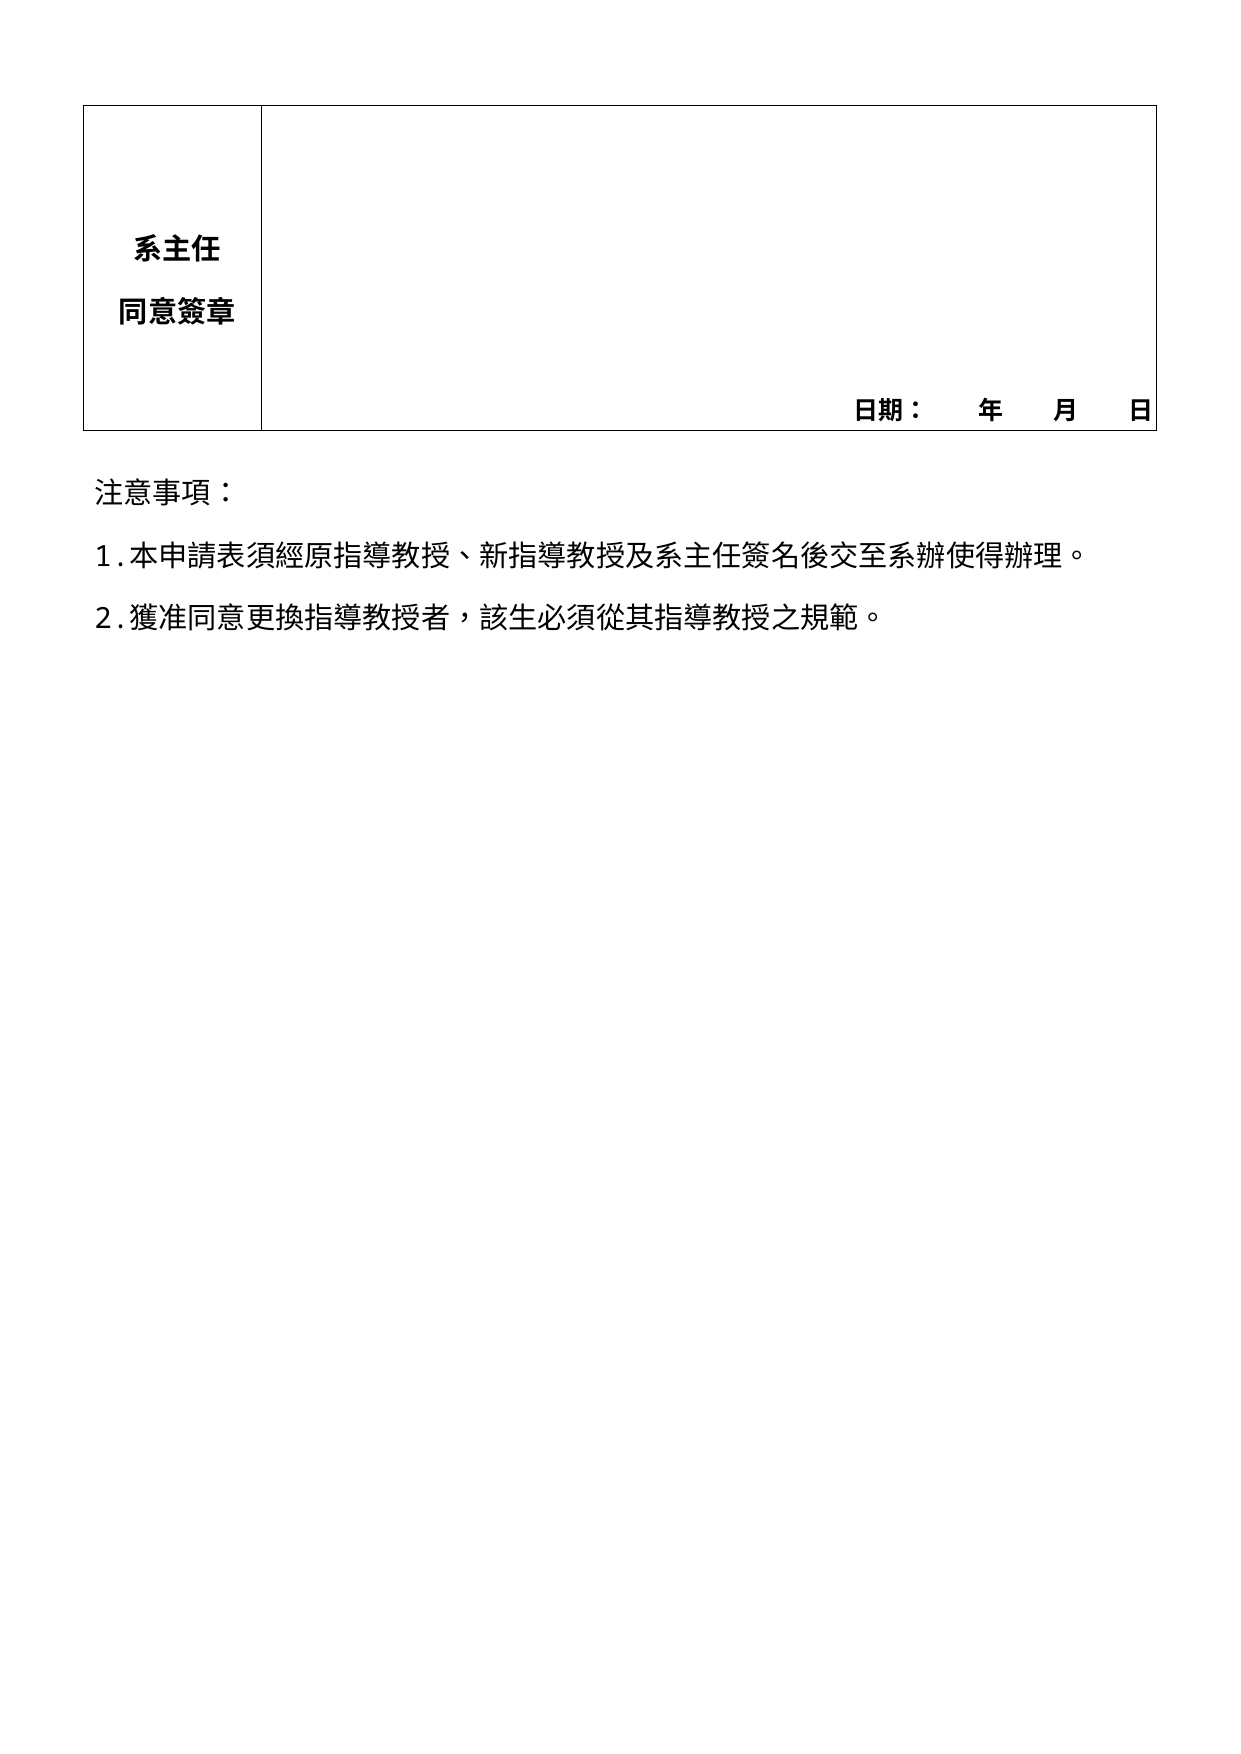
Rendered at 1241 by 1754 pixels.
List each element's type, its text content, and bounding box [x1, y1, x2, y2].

text 注意事項： [59, 449, 1181, 512]
table_cell 系主任 同意簽章 [84, 106, 261, 429]
text 1.本申請表須經原指導教授、新指導教授及系主任簽名後交至系辦使得辦理。 [59, 512, 1181, 574]
text 2.獲准同意更換指導教授者，該生必須從其指導教授之規範。 [59, 574, 1181, 637]
table_cell 日期： 年 月 日 [262, 106, 1156, 429]
